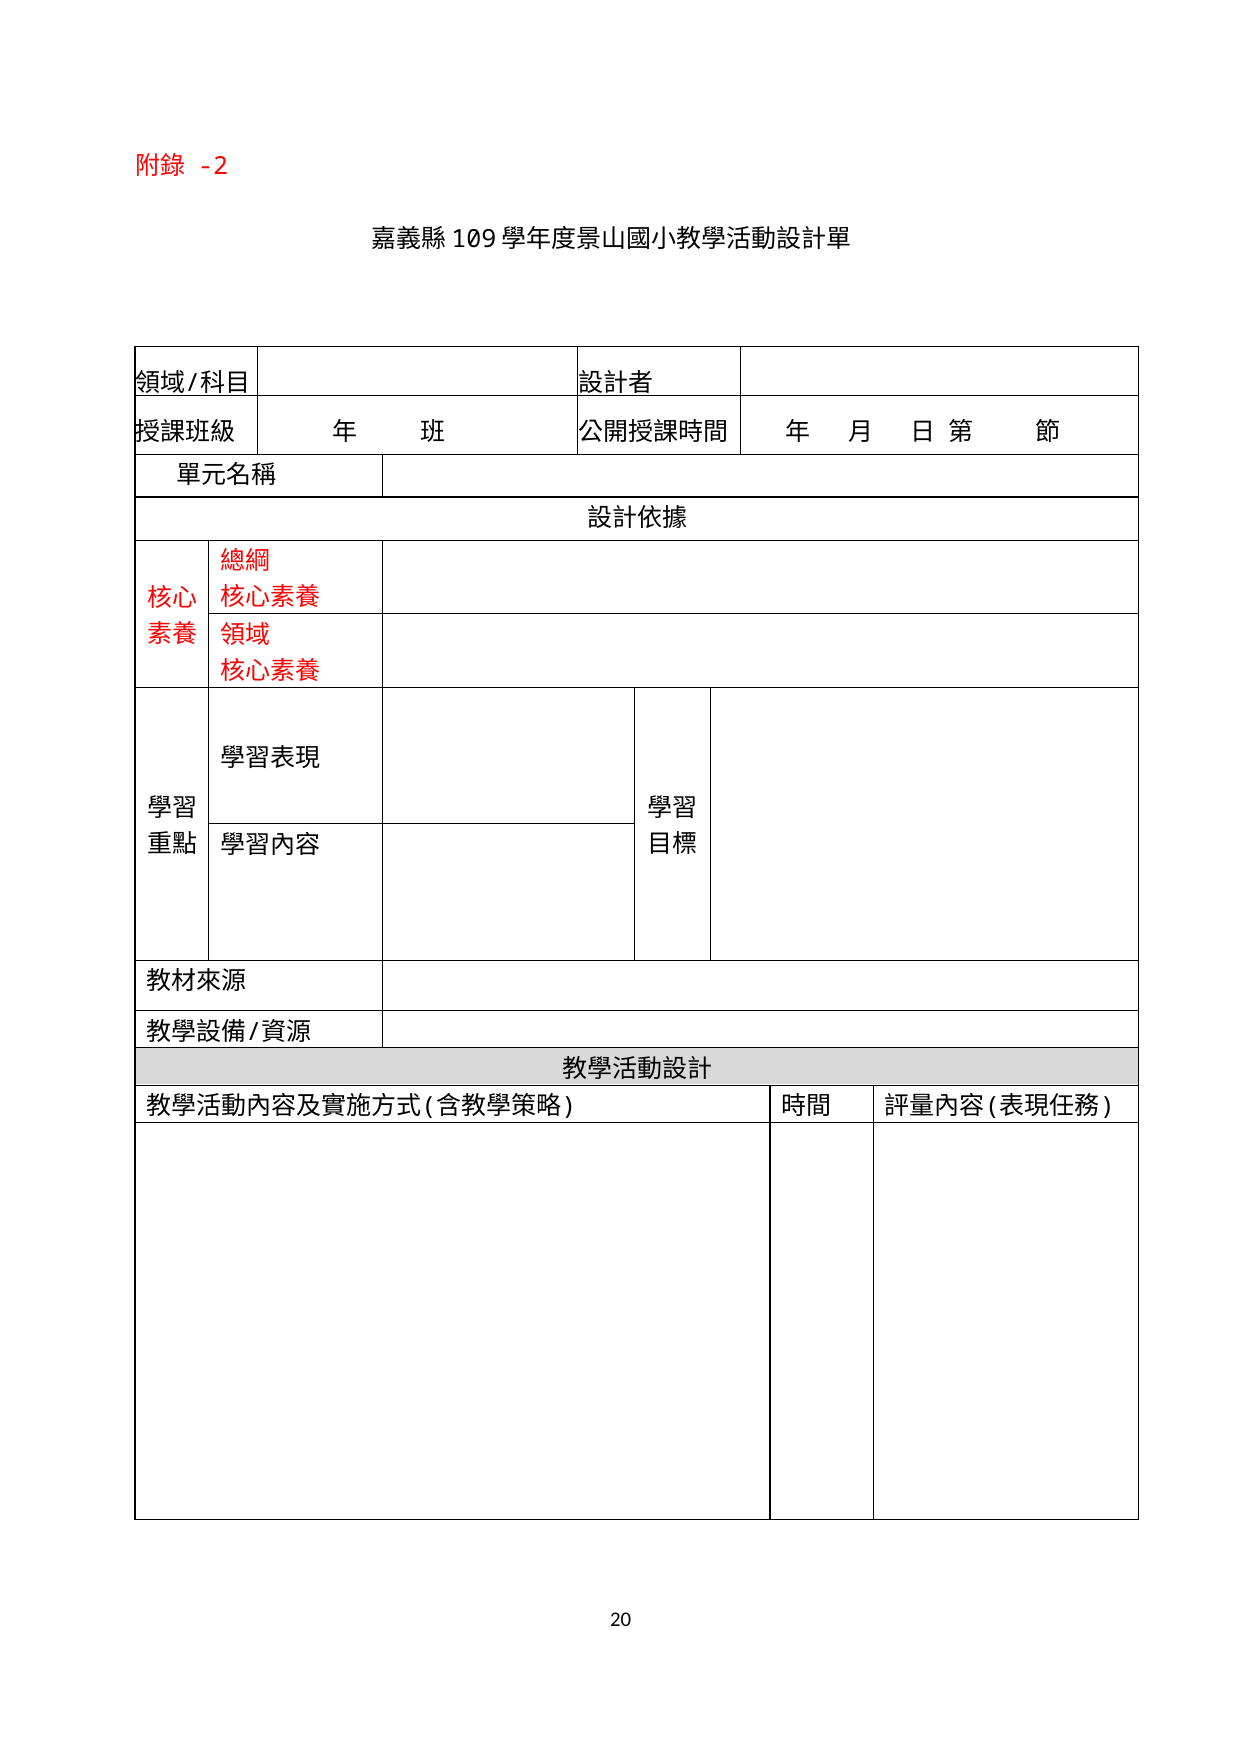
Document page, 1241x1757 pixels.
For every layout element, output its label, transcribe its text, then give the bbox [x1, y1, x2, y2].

table_cell 年 班 [258, 396, 577, 454]
table_cell [383, 455, 1138, 496]
table_cell 設計依據 [136, 498, 1138, 539]
table_cell [711, 688, 1138, 959]
table_cell [383, 688, 634, 823]
table_cell 時間 [771, 1086, 873, 1122]
table_cell 領域 核心素養 [209, 614, 382, 687]
table_cell 學習表現 [209, 688, 382, 823]
table_cell [383, 614, 1138, 687]
text 嘉義縣109學年度景山國小教學活動設計單 [135, 218, 1087, 254]
table_cell 總綱 核心素養 [209, 541, 382, 613]
table_cell [136, 1123, 769, 1519]
table_cell [383, 824, 634, 959]
table_cell 學習重點 [136, 688, 208, 959]
table_header 設計者 [578, 347, 740, 395]
table_header [741, 347, 1138, 395]
table_cell [771, 1123, 873, 1519]
table_cell 公開授課時間 [578, 396, 740, 454]
table_cell [383, 1011, 1138, 1047]
text 附錄 -2 [135, 145, 1087, 182]
table_cell [874, 1123, 1138, 1519]
table_cell 學習內容 [209, 824, 382, 959]
table_cell 年 月 日 第 節 [741, 396, 1138, 454]
table_cell 教學活動內容及實施方式(含教學策略) [136, 1086, 769, 1122]
table_cell [383, 961, 1138, 1010]
table_header 領域/科目 [136, 347, 257, 395]
table_cell 教學設備/資源 [136, 1011, 382, 1047]
table_cell 評量內容(表現任務) [874, 1086, 1138, 1122]
table_cell 教材來源 [136, 961, 382, 1010]
table_header [258, 347, 577, 395]
table_cell 單元名稱 [136, 455, 382, 496]
table_cell 核心素養 [136, 541, 208, 687]
table_cell 授課班級 [136, 396, 257, 454]
table_cell 教學活動設計 [136, 1048, 1138, 1084]
table_cell 學習目標 [635, 688, 710, 959]
table_cell [383, 541, 1138, 613]
